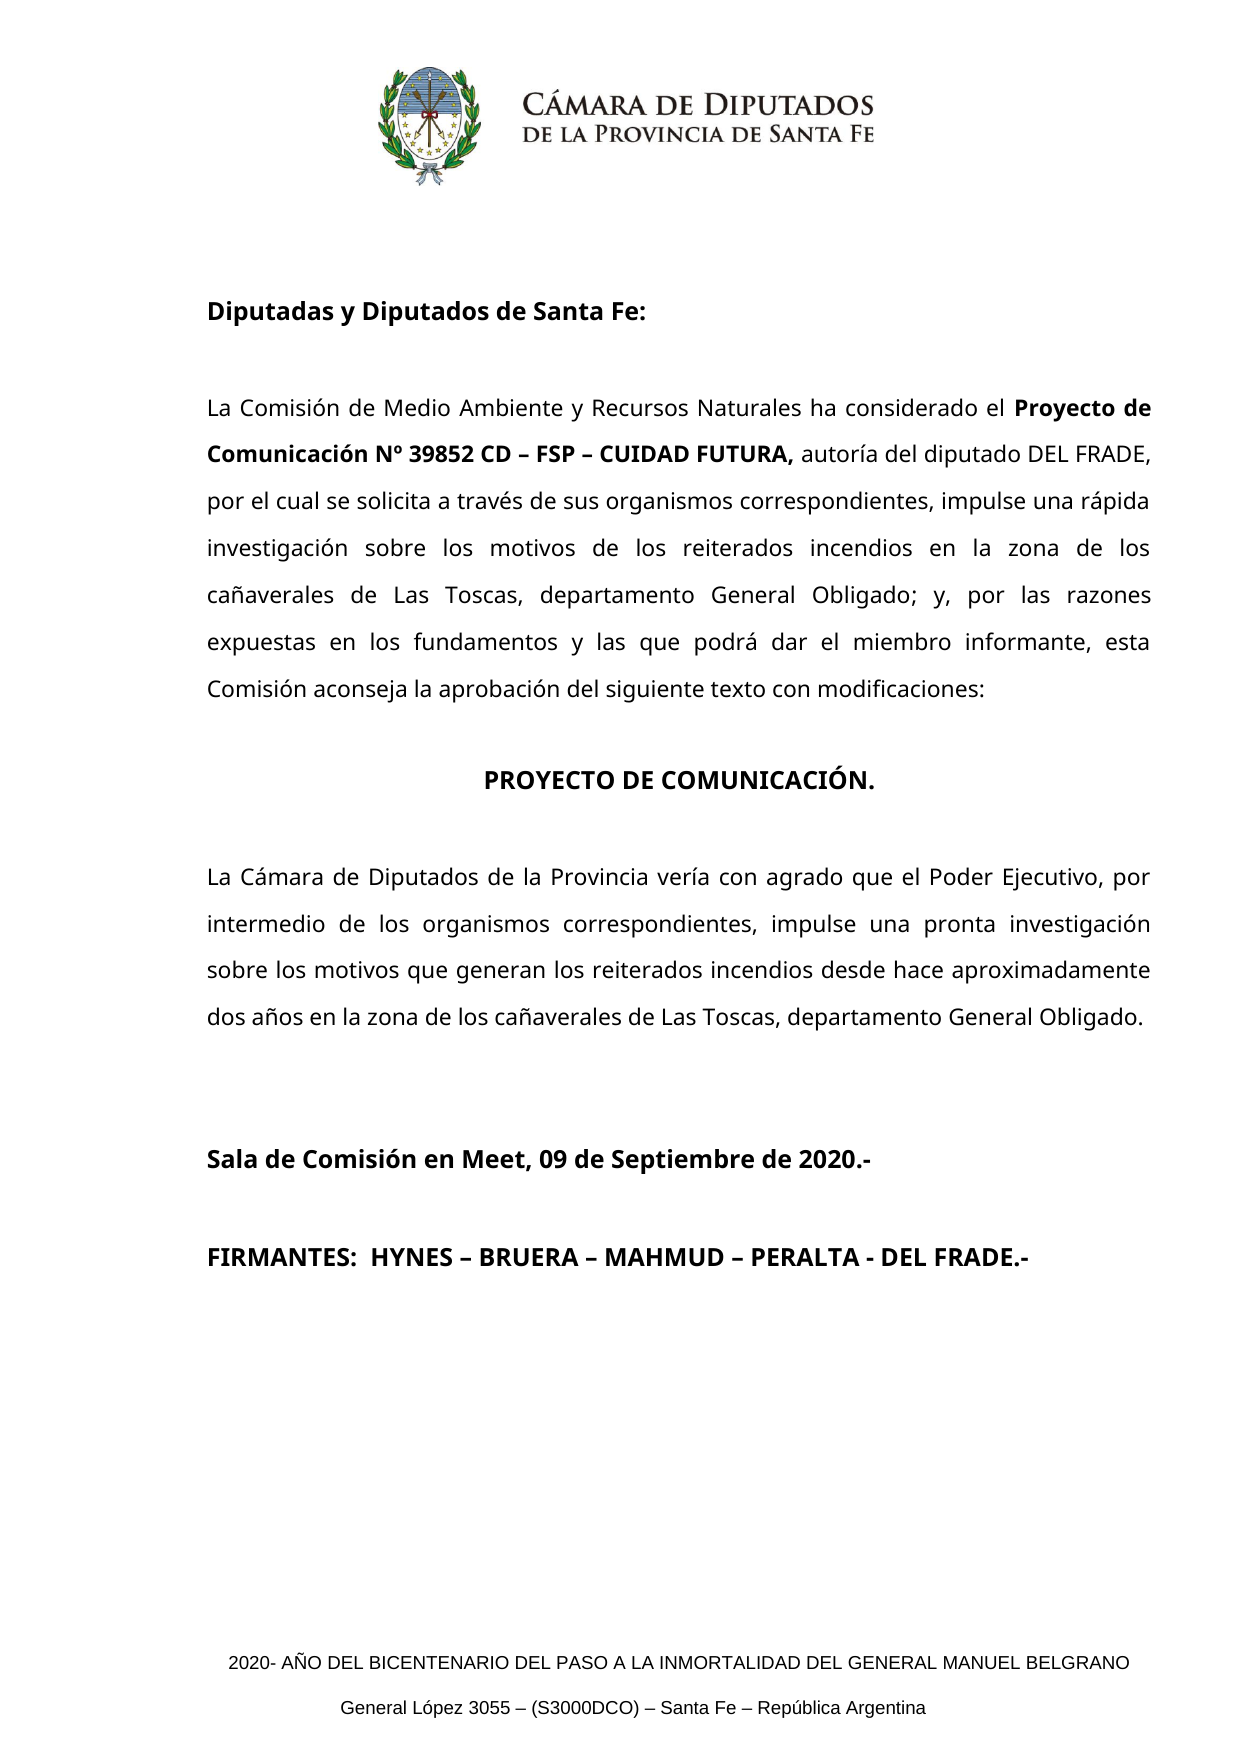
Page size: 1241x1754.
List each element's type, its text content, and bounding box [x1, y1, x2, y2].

text La Comisión de Medio Ambiente y Recursos Naturales ha considerado el Proyecto de Comunicación Nº 39852 CD – FSP – CUIDAD FUTURA, autoría del diputado DEL FRADE, por el cual se solicita a través de sus organismos correspondientes, impulse una rápida investigación sobre los motivos de los reiterados incendios en la zona de los cañaverales de Las Toscas, departamento General Obligado; y, por las razones expuestas en los fundamentos y las que podrá dar el miembro informante, esta Comisión aconseja la aprobación del siguiente texto con modificaciones: [207, 392, 1152, 704]
text La Cámara de Diputados de la Provincia vería con agrado que el Poder Ejecutivo, por intermedio de los organismos correspondientes, impulse una pronta investigación sobre los motivos que generan los reiterados incendios desde hace aproximadamente dos años en la zona de los cañaverales de Las Toscas, departamento General Obligado. [207, 861, 1152, 1033]
picture [378, 67, 874, 190]
text Diputadas y Diputados de Santa Fe: [207, 294, 1152, 328]
text PROYECTO DE COMUNICACIÓN. [207, 763, 1152, 797]
text Sala de Comisión en Meet, 09 de Septiembre de 2020.- [207, 1142, 1152, 1176]
text FIRMANTES: HYNES – BRUERA – MAHMUD – PERALTA - DEL FRADE.- [207, 1240, 1152, 1274]
